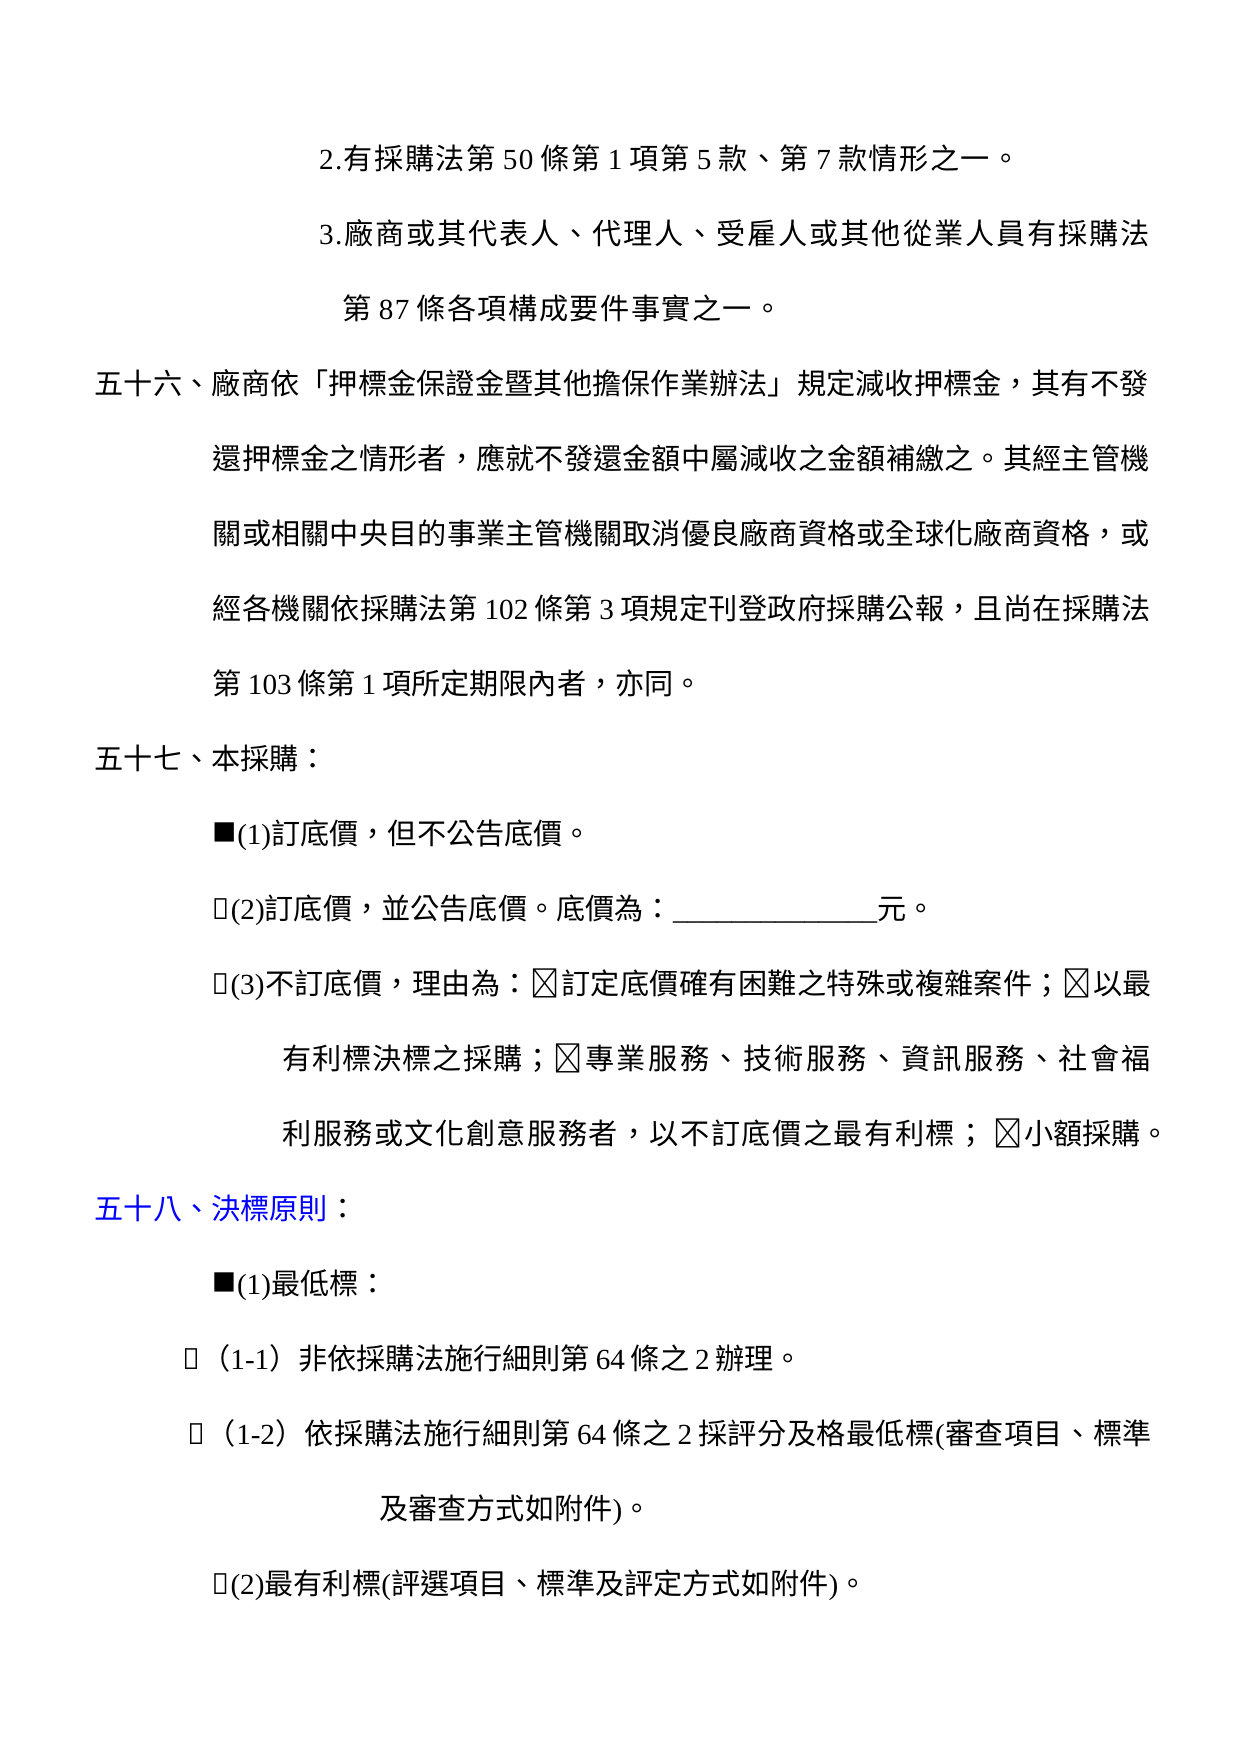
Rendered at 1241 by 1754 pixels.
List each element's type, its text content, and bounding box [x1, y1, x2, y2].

text 2.有採購法第50條第1項第5款、第7款情形之一。 [319, 119, 1152, 194]
text 3.廠商或其代表人、代理人、受雇人或其他從業人員有採購法第87條各項構成要件事實之一。 [319, 194, 1152, 344]
text (3)不訂底價，理由為：訂定底價確有困難之特殊或複雜案件；以最有利標決標之採購；專業服務、技術服務、資訊服務、社會福利服務或文化創意服務者，以不訂底價之最有利標； 小額採購。 [211, 944, 1152, 1169]
text (2)最有利標(評選項目、標準及評定方式如附件)。 [211, 1544, 1152, 1619]
text (1)訂底價，但不公告底價。 [212, 794, 1152, 869]
list 五十八、決標原則： [94, 1169, 1152, 1244]
text （1-2）依採購法施行細則第64條之2採評分及格最低標(審查項目、標準及審查方式如附件)。 [94, 1394, 1152, 1544]
text （1-1）非依採購法施行細則第64條之2辦理。 [94, 1319, 1152, 1394]
text (1)最低標： [211, 1244, 1152, 1319]
list 五十七、本採購： [94, 719, 1152, 794]
text (2)訂底價，並公告底價。底價為：______________元。 [212, 869, 1152, 944]
list 五十六、廠商依「押標金保證金暨其他擔保作業辦法」規定減收押標金，其有不發還押標金之情形者，應就不發還金額中屬減收之金額補繳之。其經主管機關或相關中央目的事業主管機關取消優良廠商資格或全球化廠商資格，或經各機關依採購法第102條第3項規定刊登政府採購公報，且尚在採購法第103條第1項所定期限內者，亦同。 [94, 344, 1152, 719]
